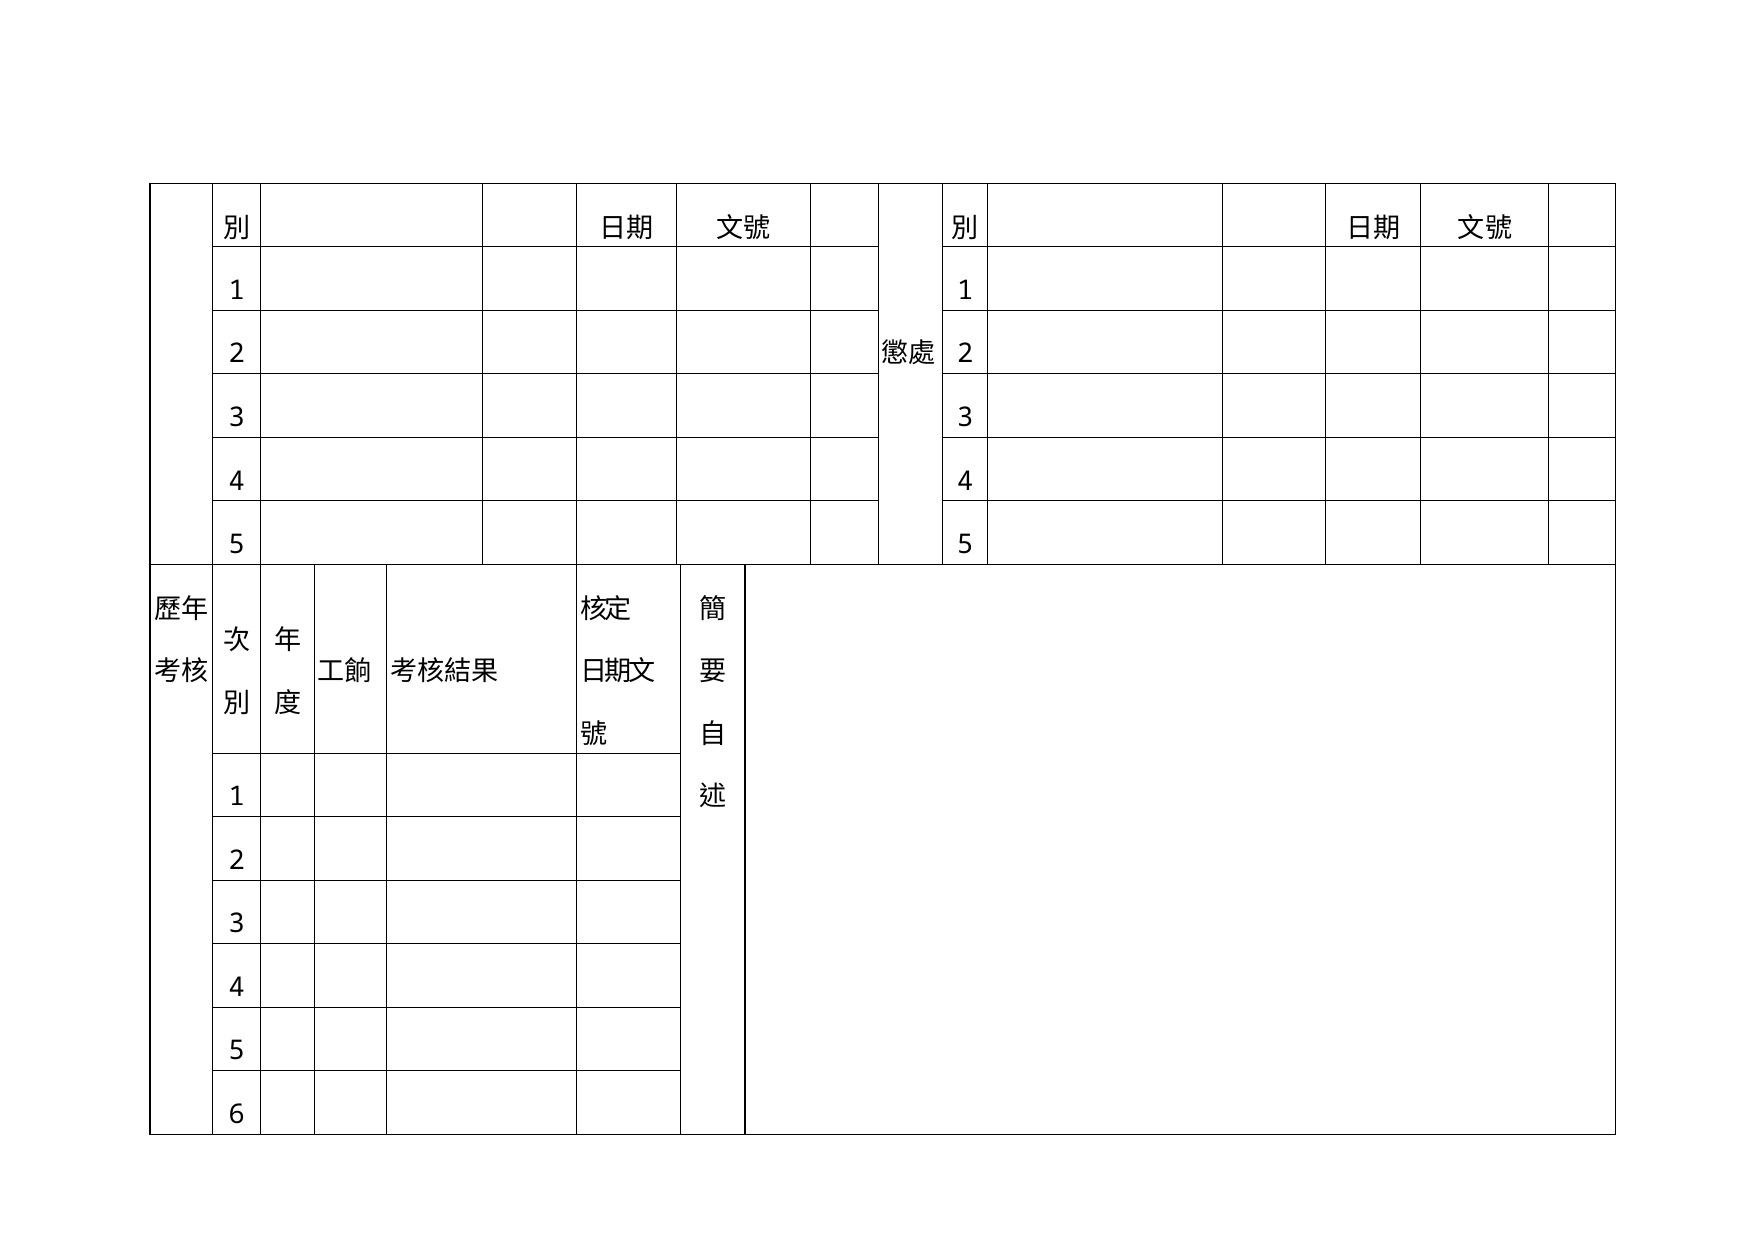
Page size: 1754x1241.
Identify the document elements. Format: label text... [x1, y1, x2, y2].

table_cell 歷年 考核 [151, 565, 212, 1134]
table_cell [483, 184, 576, 246]
table_cell [811, 311, 878, 373]
table_cell [1421, 374, 1548, 437]
table_cell [1421, 311, 1548, 373]
table_cell 1 [213, 754, 260, 816]
table_cell [577, 944, 680, 1007]
table_cell [1549, 311, 1615, 373]
table_cell [577, 881, 680, 943]
table_cell [677, 247, 810, 310]
table_cell [677, 501, 810, 564]
table_cell [1326, 501, 1420, 564]
table_cell [387, 881, 576, 943]
table_cell [577, 374, 676, 437]
table_cell [387, 1008, 576, 1070]
table_cell [261, 944, 314, 1007]
table_cell [1421, 501, 1548, 564]
table_cell 5 [213, 501, 260, 564]
table_cell 3 [213, 881, 260, 943]
table_cell [811, 247, 878, 310]
table_cell [1421, 438, 1548, 500]
table_cell 4 [213, 944, 260, 1007]
table_cell [483, 501, 576, 564]
table_cell [387, 1071, 576, 1134]
table_cell 5 [213, 1008, 260, 1070]
table_cell [261, 438, 482, 500]
table_cell [1326, 438, 1420, 500]
table_cell [1223, 438, 1325, 500]
table_cell [577, 754, 680, 816]
table_cell 4 [213, 438, 260, 500]
table_cell 4 [943, 438, 987, 500]
table_cell [1223, 184, 1325, 246]
table_cell [387, 944, 576, 1007]
table_cell [315, 1008, 386, 1070]
table_cell [1326, 374, 1420, 437]
table_cell [387, 754, 576, 816]
table_cell [677, 374, 810, 437]
table_cell [577, 501, 676, 564]
table_cell [577, 438, 676, 500]
table_cell 別 [943, 184, 987, 246]
table_cell [577, 1008, 680, 1070]
table_cell [315, 754, 386, 816]
table_cell [988, 311, 1222, 373]
table_cell [746, 565, 1615, 1134]
table_cell [988, 184, 1222, 246]
table_cell [315, 817, 386, 879]
table_cell [151, 184, 212, 564]
table_cell 別 [213, 184, 260, 246]
table_cell [1549, 501, 1615, 564]
table_cell [577, 311, 676, 373]
table_cell [1223, 501, 1325, 564]
table_cell [483, 247, 576, 310]
table_cell [677, 311, 810, 373]
table_cell 年度 [261, 565, 314, 752]
table_cell [577, 1071, 680, 1134]
table_cell [261, 184, 482, 246]
table_cell [1549, 247, 1615, 310]
table_cell [315, 1071, 386, 1134]
table_cell 2 [943, 311, 987, 373]
table_cell [261, 1071, 314, 1134]
table_cell [811, 184, 878, 246]
table_cell [261, 247, 482, 310]
table_cell [261, 501, 482, 564]
table_cell 核定 日期文號 [577, 565, 680, 752]
table_cell [483, 438, 576, 500]
table_cell [1223, 247, 1325, 310]
table_cell [577, 247, 676, 310]
table_cell [315, 881, 386, 943]
table_cell [1326, 247, 1420, 310]
table_cell 次別 [213, 565, 260, 752]
table_cell 3 [943, 374, 987, 437]
table_cell [483, 311, 576, 373]
table_cell [315, 944, 386, 1007]
table_cell 6 [213, 1071, 260, 1134]
table_cell [261, 374, 482, 437]
table_cell [1549, 374, 1615, 437]
table_cell [1223, 311, 1325, 373]
table_cell [261, 817, 314, 879]
table_cell [811, 374, 878, 437]
table_cell [1549, 438, 1615, 500]
table_cell [1326, 311, 1420, 373]
table_cell 2 [213, 817, 260, 879]
table_cell [988, 438, 1222, 500]
table_cell [261, 881, 314, 943]
table_cell [577, 817, 680, 879]
table_cell 日期 [1326, 184, 1420, 246]
table_cell [1223, 374, 1325, 437]
table_cell [811, 438, 878, 500]
table_cell 5 [943, 501, 987, 564]
table_cell 工餉 [315, 565, 386, 752]
table_cell [1549, 184, 1615, 246]
table_cell 1 [943, 247, 987, 310]
table_cell [1421, 247, 1548, 310]
table_cell [988, 247, 1222, 310]
table_cell 3 [213, 374, 260, 437]
table_cell [677, 438, 810, 500]
table_cell [988, 374, 1222, 437]
table_cell [483, 374, 576, 437]
table_cell 文號 [1421, 184, 1548, 246]
table_cell 日期 [577, 184, 676, 246]
table_cell [261, 311, 482, 373]
table_cell 考核結果 [387, 565, 576, 752]
table_cell 簡 要 自 述 [681, 565, 744, 1134]
table_cell 1 [213, 247, 260, 310]
table_cell [261, 1008, 314, 1070]
table_cell 懲處 [879, 184, 942, 564]
table_cell [811, 501, 878, 564]
table_cell [387, 817, 576, 879]
table_cell [988, 501, 1222, 564]
table_cell [261, 754, 314, 816]
table_cell 文號 [677, 184, 810, 246]
table_cell 2 [213, 311, 260, 373]
